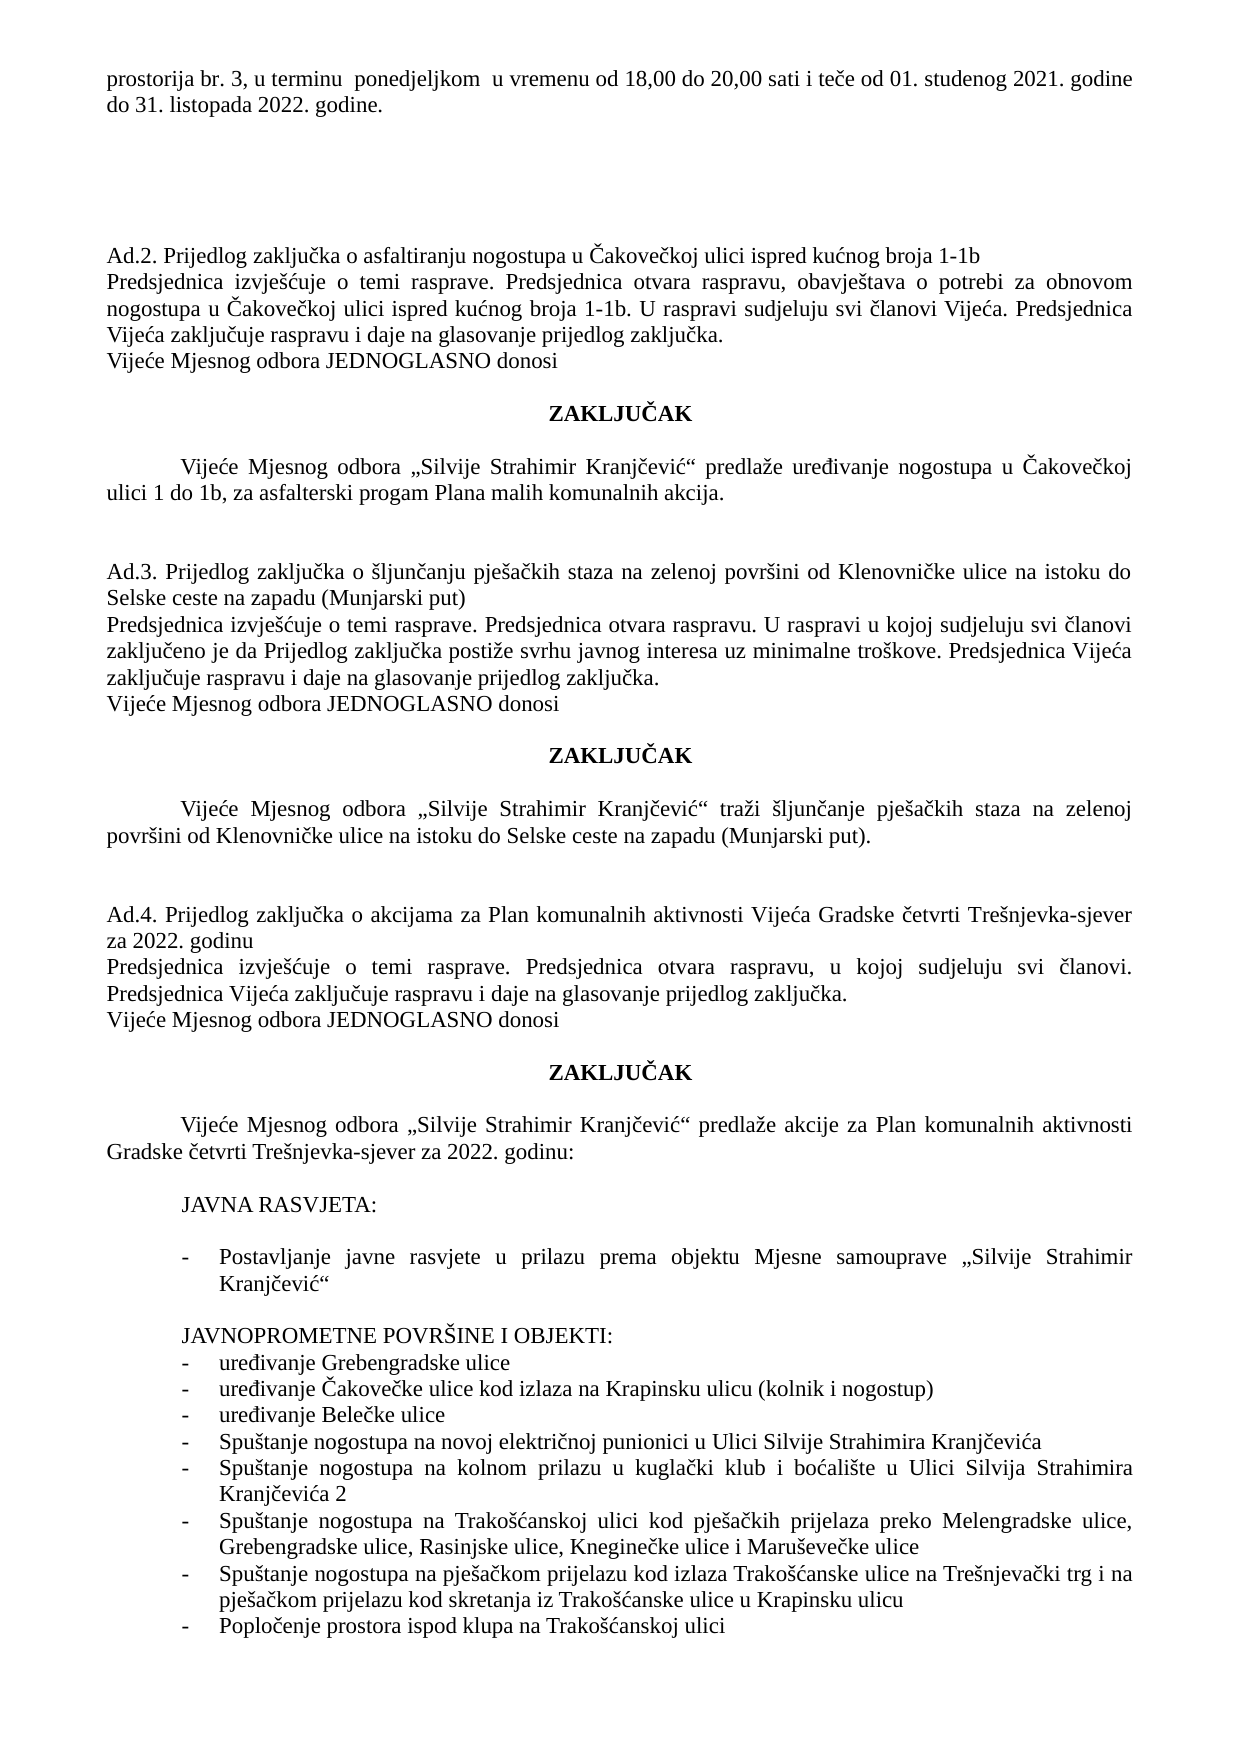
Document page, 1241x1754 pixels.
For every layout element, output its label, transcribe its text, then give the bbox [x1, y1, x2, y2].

text ZAKLJUČAK [106, 743, 1134, 769]
list Spuštanje nogostupa na pješačkom prijelazu kod izlaza Trakošćanske ulice na Trešnjevački trg i na pješačkom prijelazu kod skretanja iz Trakošćanske ulice u Krapinsku ulicu [181, 1559, 1134, 1612]
list Spuštanje nogostupa na kolnom prilazu u kuglački klub i boćalište u Ulici Silvija Strahimira Kranjčevića 2 [181, 1454, 1134, 1507]
text ZAKLJUČAK [106, 1059, 1134, 1085]
text Ad.2. Prijedlog zaključka o asfaltiranju nogostupa u Čakovečkoj ulici ispred kućnog broja 1-1b [106, 242, 1134, 268]
list Popločenje prostora ispod klupa na Trakošćanskoj ulici [181, 1612, 1134, 1639]
text Predsjednica izvješćuje o temi rasprave. Predsjednica otvara raspravu, obavještava o potrebi za obnovom nogostupa u Čakovečkoj ulici ispred kućnog broja 1-1b. U raspravi sudjeluju svi članovi Vijeća. Predsjednica Vijeća zaključuje raspravu i daje na glasovanje prijedlog zaključka. [106, 268, 1134, 347]
text Vijeće Mjesnog odbora JEDNOGLASNO donosi [106, 690, 1134, 716]
text Vijeće Mjesnog odbora „Silvije Strahimir Kranjčević“ predlaže akcije za Plan komunalnih aktivnosti Gradske četvrti Trešnjevka-sjever za 2022. godinu: [106, 1112, 1134, 1164]
text Vijeće Mjesnog odbora JEDNOGLASNO donosi [106, 1006, 1134, 1032]
list Postavljanje javne rasvjete u prilazu prema objektu Mjesne samouprave „Silvije Strahimir Kranjčević“ [181, 1243, 1134, 1296]
text Vijeće Mjesnog odbora „Silvije Strahimir Kranjčević“ traži šljunčanje pješačkih staza na zelenoj površini od Klenovničke ulice na istoku do Selske ceste na zapadu (Munjarski put). [106, 795, 1134, 848]
text Ad.4. Prijedlog zaključka o akcijama za Plan komunalnih aktivnosti Vijeća Gradske četvrti Trešnjevka-sjever za 2022. godinu [106, 901, 1134, 953]
list uređivanje Belečke ulice [181, 1401, 1134, 1428]
text Vijeće Mjesnog odbora „Silvije Strahimir Kranjčević“ predlaže uređivanje nogostupa u Čakovečkoj ulici 1 do 1b, za asfalterski progam Plana malih komunalnih akcija. [106, 453, 1134, 505]
list Spuštanje nogostupa na novoj električnoj punionici u Ulici Silvije Strahimira Kranjčevića [181, 1428, 1134, 1454]
list uređivanje Grebengradske ulice [181, 1349, 1134, 1375]
text Ad.3. Prijedlog zaključka o šljunčanju pješačkih staza na zelenoj površini od Klenovničke ulice na istoku do Selske ceste na zapadu (Munjarski put) [106, 558, 1134, 611]
text Predsjednica izvješćuje o temi rasprave. Predsjednica otvara raspravu. U raspravi u kojoj sudjeluju svi članovi zaključeno je da Prijedlog zaključka postiže svrhu javnog interesa uz minimalne troškove. Predsjednica Vijeća zaključuje raspravu i daje na glasovanje prijedlog zaključka. [106, 611, 1134, 690]
text JAVNA RASVJETA: [181, 1191, 1134, 1217]
text JAVNOPROMETNE POVRŠINE I OBJEKTI: [181, 1322, 1134, 1349]
text Vijeće Mjesnog odbora JEDNOGLASNO donosi [106, 347, 1134, 374]
list Spuštanje nogostupa na Trakošćanskoj ulici kod pješačkih prijelaza preko Melengradske ulice, Grebengradske ulice, Rasinjske ulice, Kneginečke ulice i Maruševečke ulice [181, 1507, 1134, 1559]
text ZAKLJUČAK [106, 400, 1134, 426]
text Predsjednica izvješćuje o temi rasprave. Predsjednica otvara raspravu, u kojoj sudjeluju svi članovi. Predsjednica Vijeća zaključuje raspravu i daje na glasovanje prijedlog zaključka. [106, 953, 1134, 1006]
text prostorija br. 3, u terminu ponedjeljkom u vremenu od 18,00 do 20,00 sati i teče od 01. studenog 2021. godine do 31. listopada 2022. godine. [106, 65, 1134, 118]
list uređivanje Čakovečke ulice kod izlaza na Krapinsku ulicu (kolnik i nogostup) [181, 1375, 1134, 1401]
